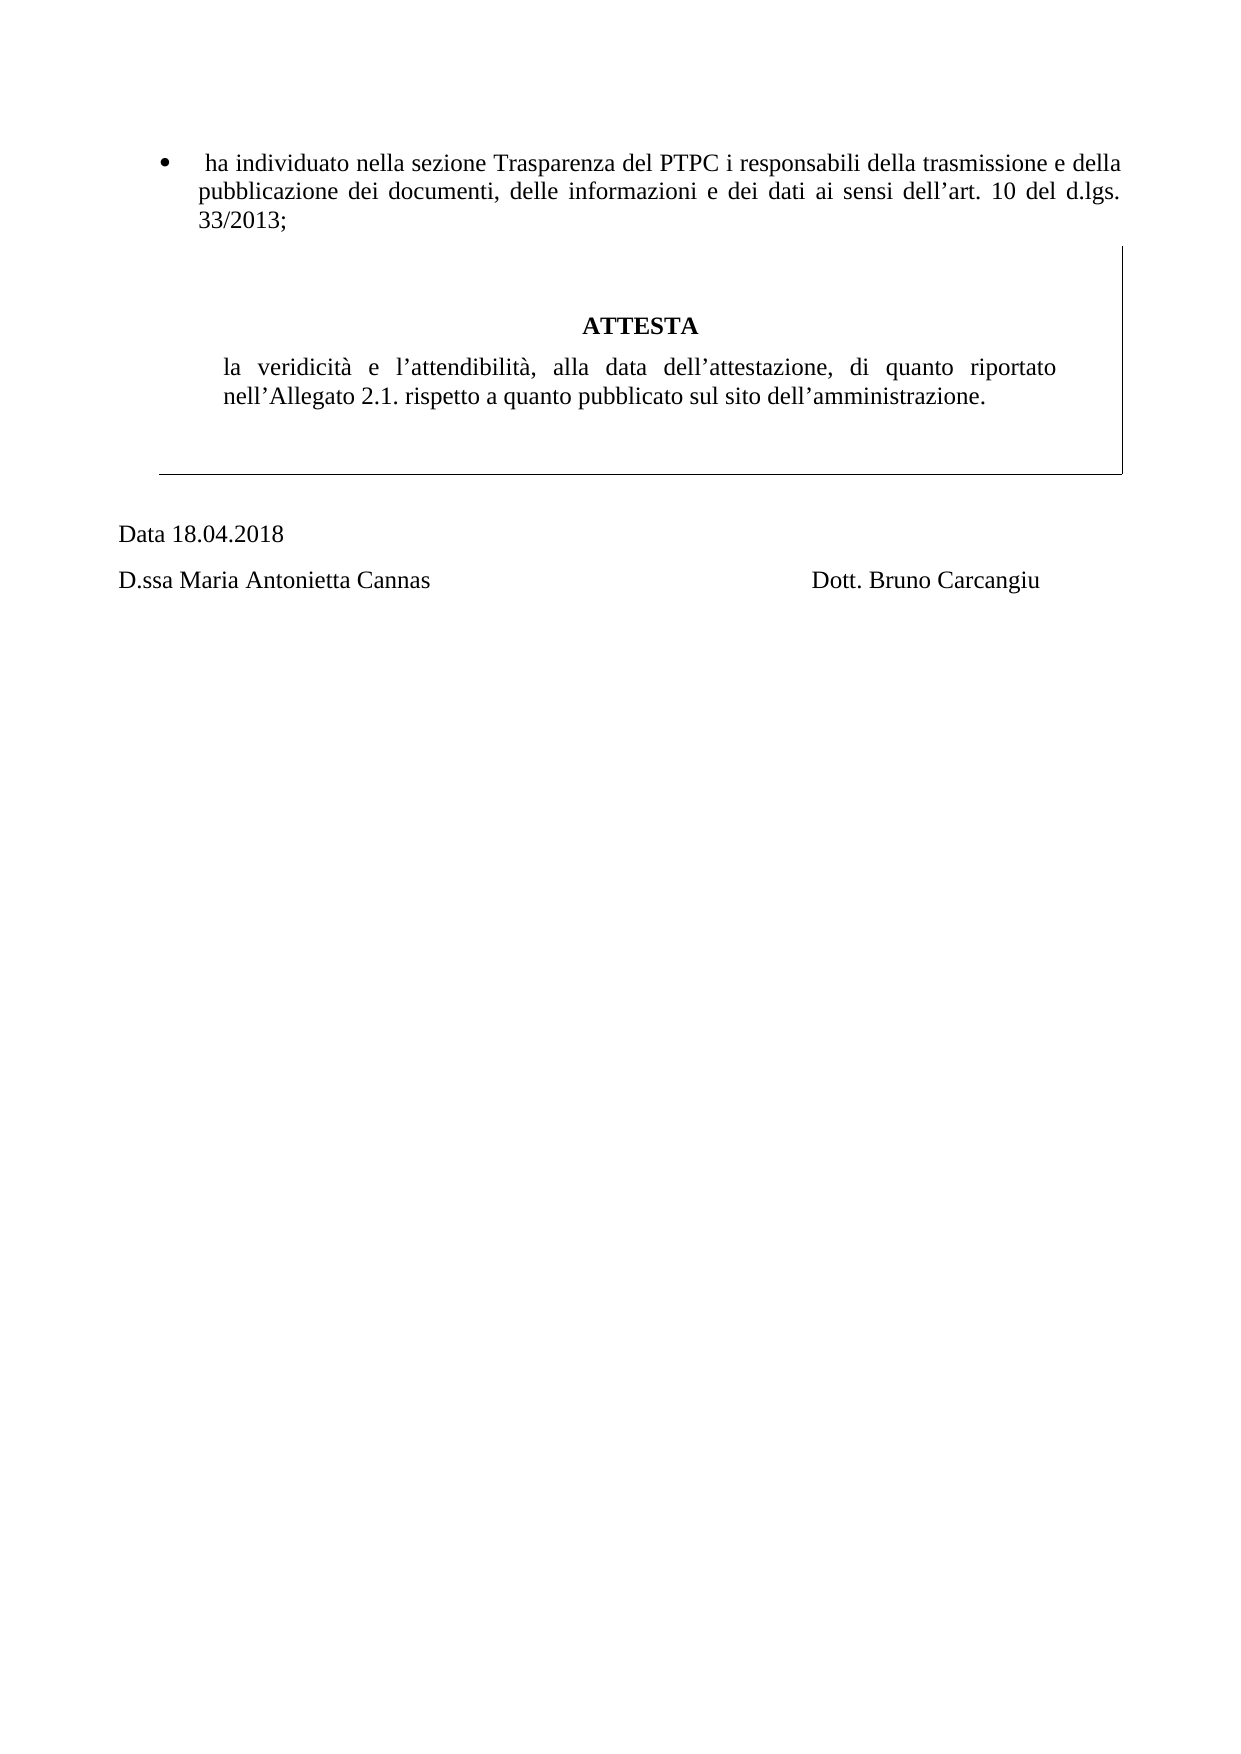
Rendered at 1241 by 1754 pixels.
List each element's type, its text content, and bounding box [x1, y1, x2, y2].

text la veridicità e l’attendibilità, alla data dell’attestazione, di quanto riportato nell’Allegato 2.1. rispetto a quanto pubblicato sul sito dell’amministrazione. [158, 288, 1122, 474]
text Data 18.04.2018 [118, 516, 1122, 549]
list ha individuato nella sezione Trasparenza del PTPC i responsabili della trasmissione e della pubblicazione dei documenti, delle informazioni e dei dati ai sensi dell’art. 10 del d.lgs. 33/2013; [161, 148, 1122, 234]
text ATTESTA [158, 246, 1122, 288]
text D.ssa Maria Antonietta Cannas Dott. Bruno Carcangiu [118, 561, 1122, 595]
